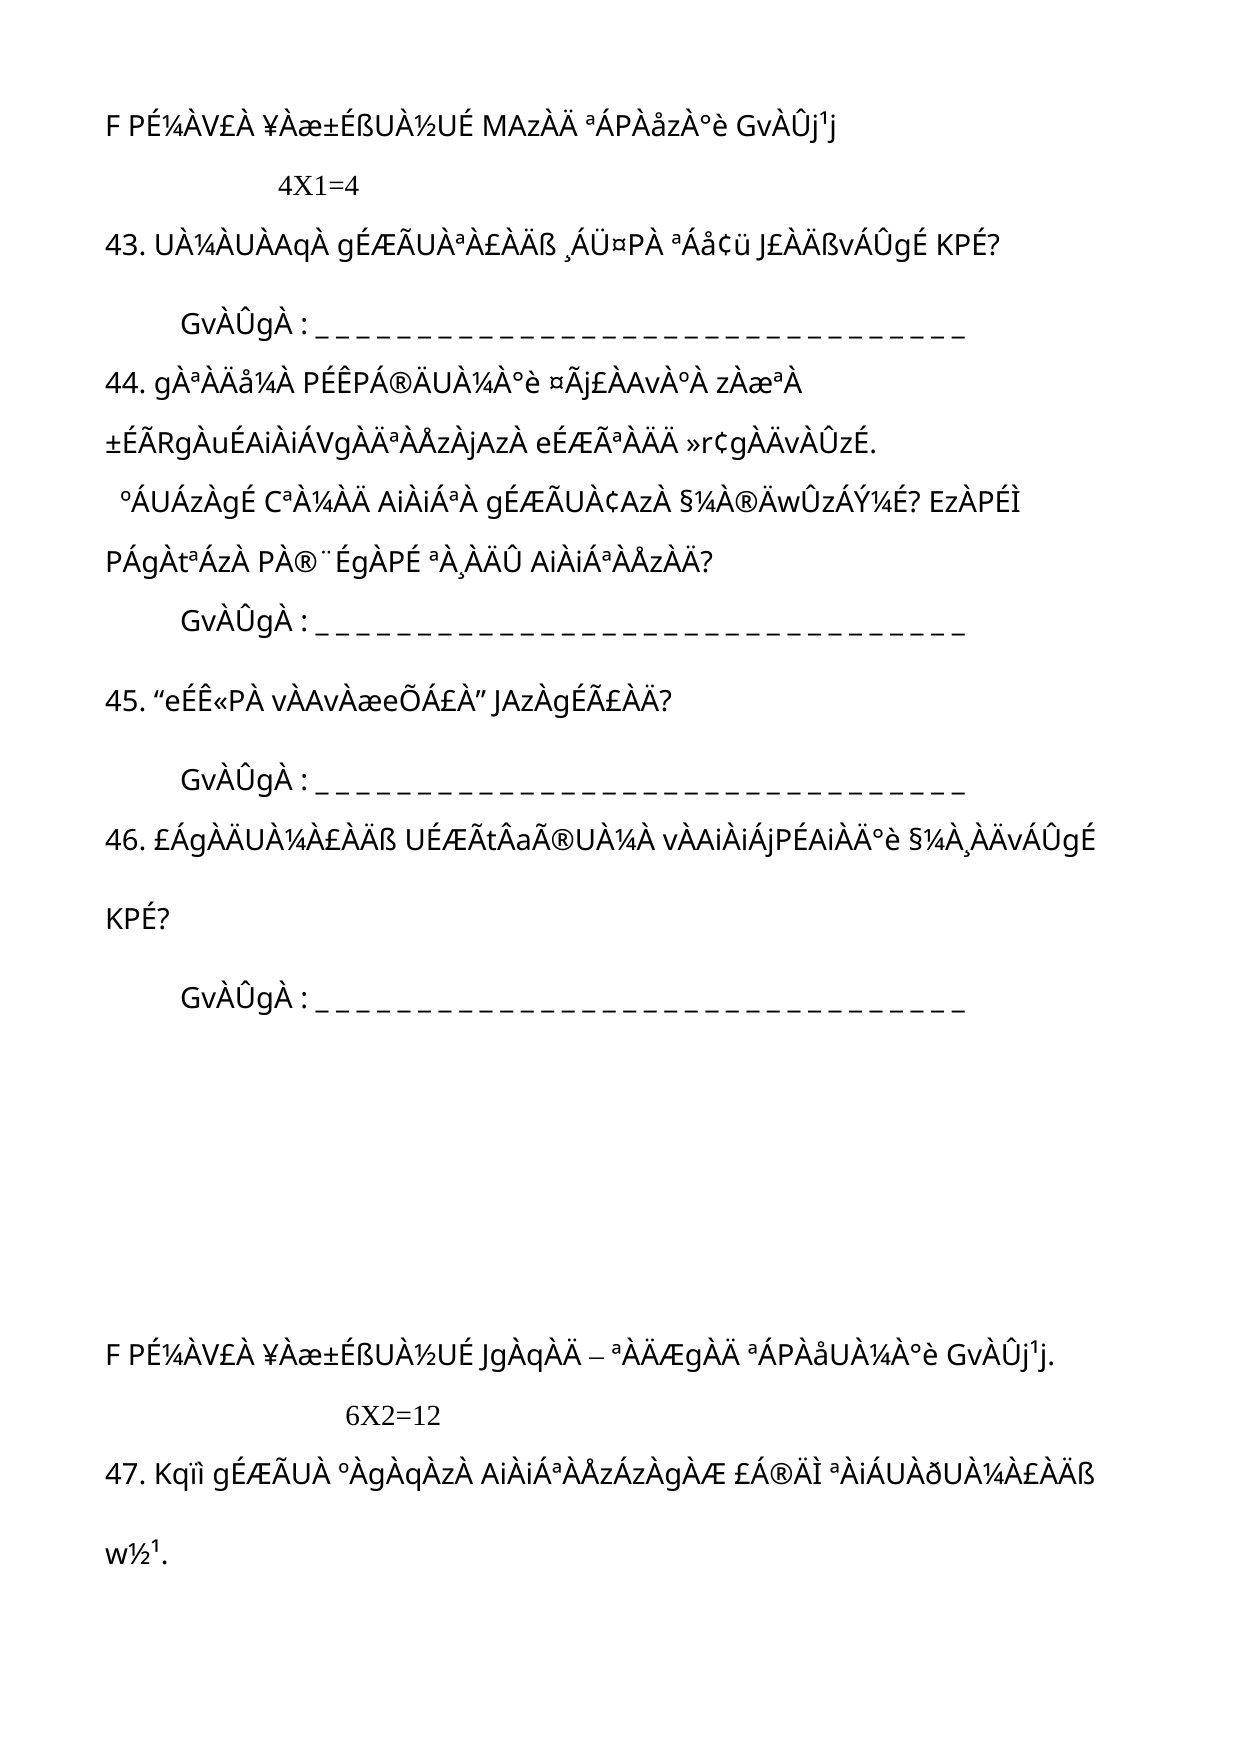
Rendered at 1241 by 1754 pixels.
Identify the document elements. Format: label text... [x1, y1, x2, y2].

text 47. Kqïì gÉÆÃUÀ ºÀgÀqÀzÀ AiÀiÁªÀÅzÁzÀgÀÆ £Á®ÄÌ ªÀiÁUÀðUÀ¼À£ÀÄß w½¹. [105, 1453, 1135, 1573]
text 46. £ÁgÀÄUÀ¼À£ÀÄß UÉÆÃtÂaÃ®UÀ¼À vÀAiÀiÁjPÉAiÀÄ°è §¼À¸ÀÄvÁÛgÉ KPÉ? [105, 819, 1135, 938]
text 43. UÀ¼ÀUÀAqÀ gÉÆÃUÀªÀ£ÀÄß ¸ÁÜ¤PÀ ªÁå¢ü J£ÀÄßvÁÛgÉ KPÉ? [105, 224, 1135, 264]
text GvÀÛgÀ : _ _ _ _ _ _ _ _ _ _ _ _ _ _ _ _ _ _ _ _ _ _ _ _ _ _ _ _ _ _ _ _ [105, 601, 1135, 640]
text F PÉ¼ÀV£À ¥Àæ±ÉßUÀ½UÉ JgÀqÀÄ – ªÀÄÆgÀÄ ªÁPÀåUÀ¼À°è GvÀÛj¹j. 6X2=12 [105, 1334, 1135, 1434]
text ºÁUÁzÀgÉ CªÀ¼ÀÄ AiÀiÁªÀ gÉÆÃUÀ¢AzÀ §¼À®ÄwÛzÁÝ¼É? EzÀPÉÌ PÁgÀtªÁzÀ PÀ®¨ÉgÀPÉ ªÀ¸ÀÄÛ AiÀiÁªÀÅzÀÄ? [105, 482, 1135, 581]
text 44. gÀªÀÄå¼À PÉÊPÁ®ÄUÀ¼À°è ¤Ãj£ÀAvÀºÀ zÀæªÀ ±ÉÃRgÀuÉAiÀiÁVgÀÄªÀÅzÀjAzÀ eÉÆÃªÀÄÄ »r¢gÀÄvÀÛzÉ. [105, 363, 1135, 462]
text GvÀÛgÀ : _ _ _ _ _ _ _ _ _ _ _ _ _ _ _ _ _ _ _ _ _ _ _ _ _ _ _ _ _ _ _ _ [105, 978, 1135, 1017]
text F PÉ¼ÀV£À ¥Àæ±ÉßUÀ½UÉ MAzÀÄ ªÁPÀåzÀ°è GvÀÛj¹j 4X1=4 [105, 105, 1135, 204]
text GvÀÛgÀ : _ _ _ _ _ _ _ _ _ _ _ _ _ _ _ _ _ _ _ _ _ _ _ _ _ _ _ _ _ _ _ _ [105, 759, 1135, 799]
text GvÀÛgÀ : _ _ _ _ _ _ _ _ _ _ _ _ _ _ _ _ _ _ _ _ _ _ _ _ _ _ _ _ _ _ _ _ [105, 303, 1135, 343]
text 45. “eÉÊ«PÀ vÀAvÀæeÕÁ£À” JAzÀgÉÃ£ÀÄ? [105, 680, 1135, 720]
